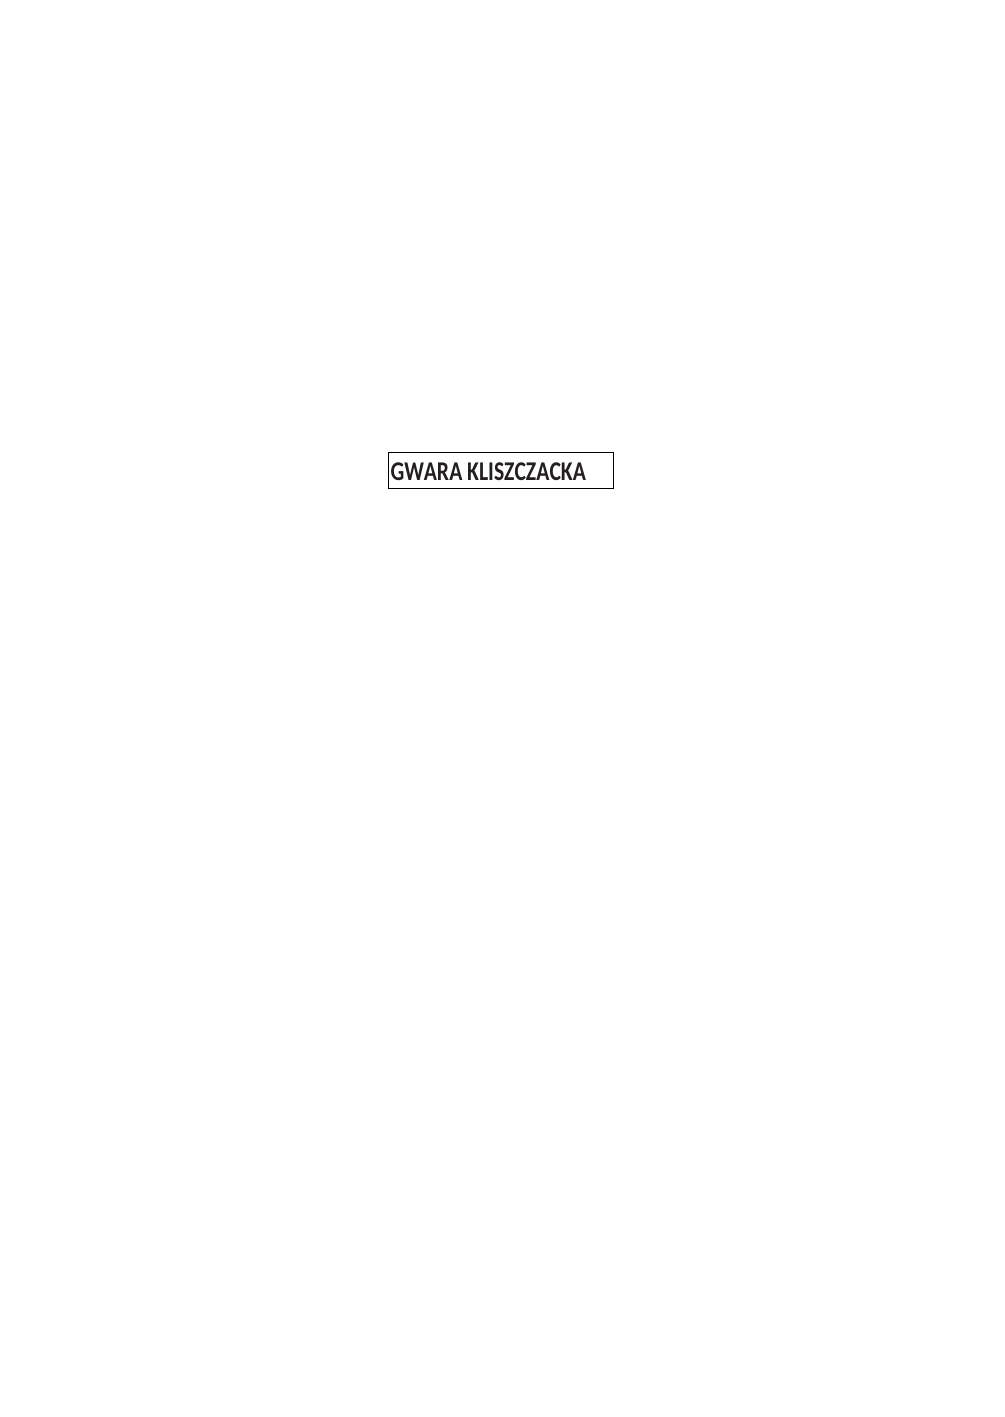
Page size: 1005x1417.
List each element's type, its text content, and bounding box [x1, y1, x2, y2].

text GWARA KLISZCZACKA [390, 454, 613, 487]
